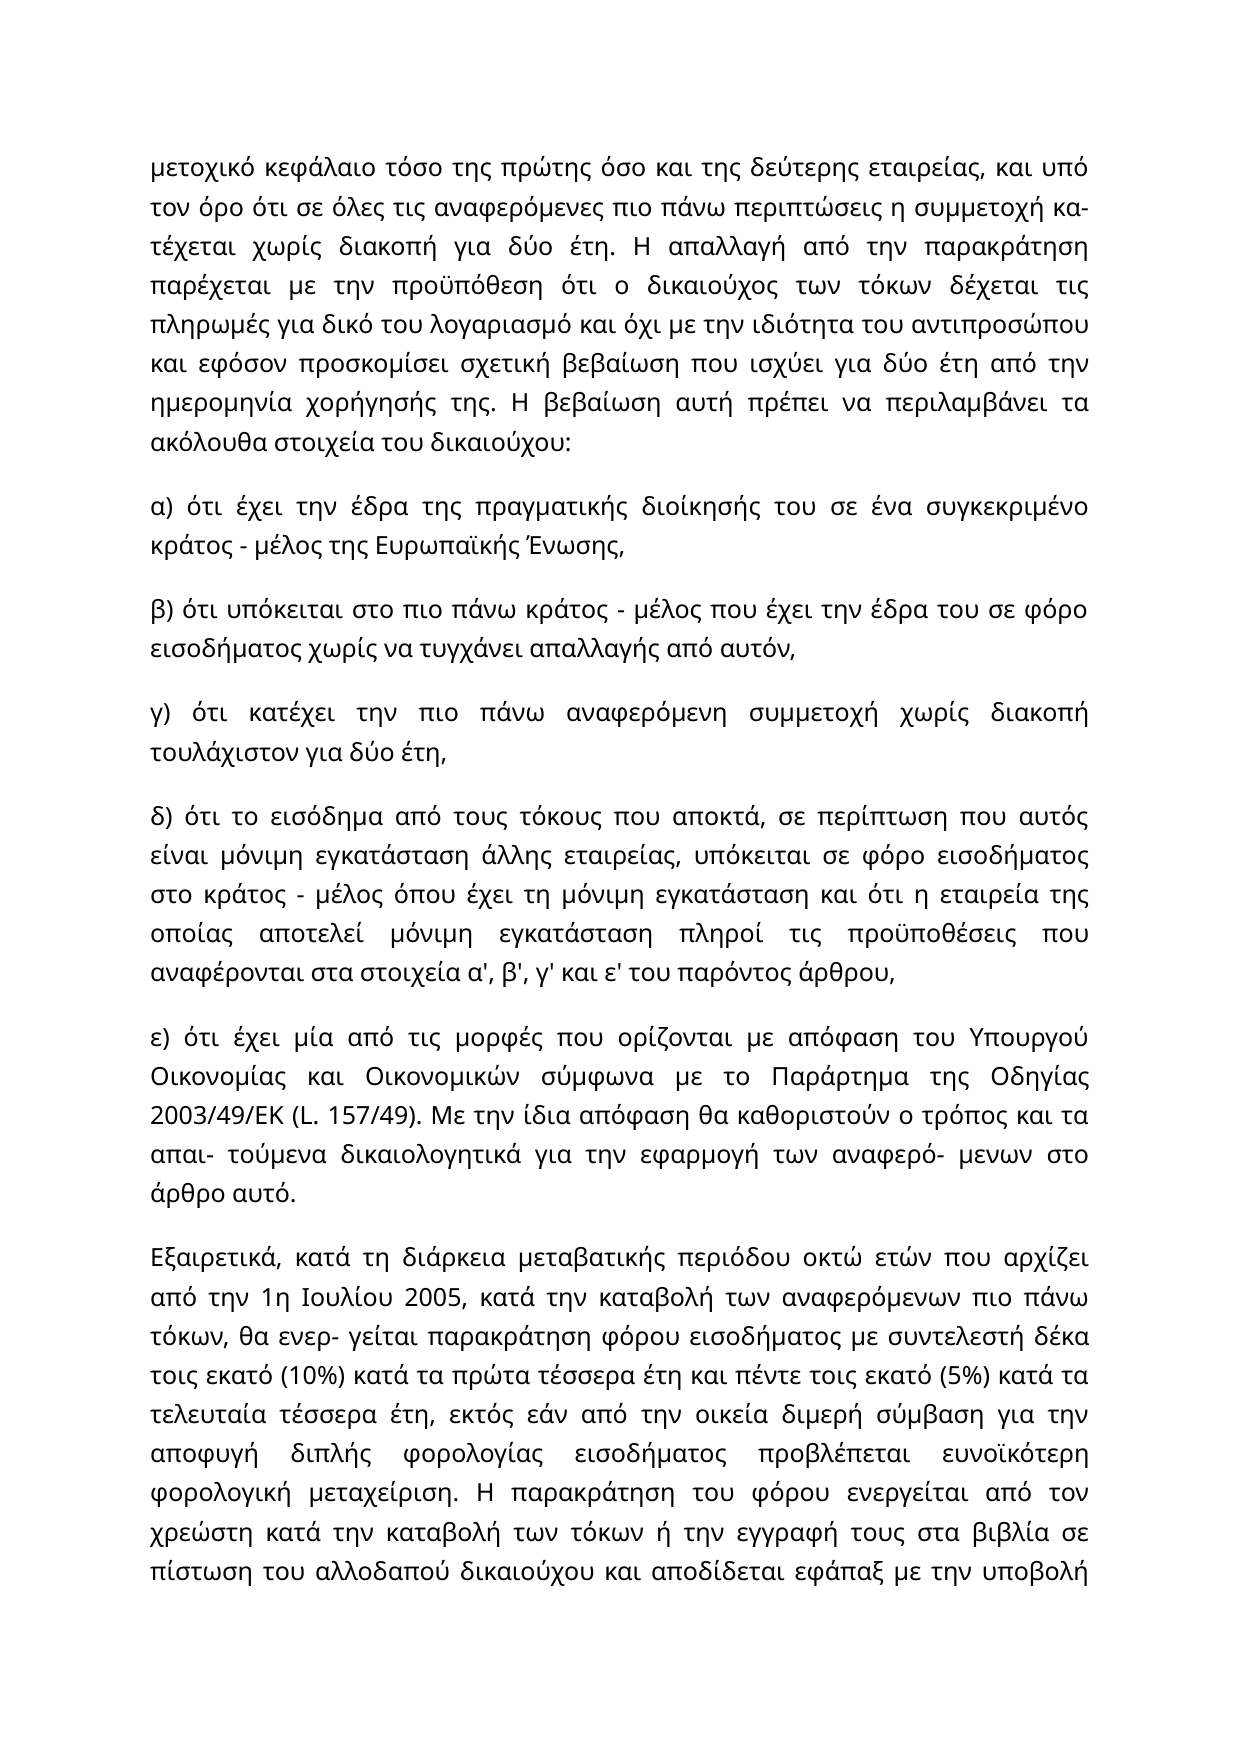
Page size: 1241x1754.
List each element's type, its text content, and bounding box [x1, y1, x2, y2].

text Εξαιρετικά, κατά τη διάρκεια μεταβατικής περιόδου οκτώ ετών που αρχίζει από την 1η Ιουλίου 2005, κατά την καταβολή των αναφερόμενων πιο πάνω τόκων, θα ενερ- γείται παρακράτηση φόρου εισοδήματος με συντελεστή δέκα τοις εκατό (10%) κατά τα πρώτα τέσσερα έτη και πέντε τοις εκατό (5%) κατά τα τελευταία τέσσερα έτη, εκτός εάν από την οικεία διμερή σύμβαση για την αποφυγή διπλής φορολογίας εισοδήματος προβλέπεται ευνοϊκότερη φορολογική μεταχείριση. Η παρακράτηση του φόρου ενεργείται από τον χρεώστη κατά την καταβολή των τόκων ή την εγγραφή τους στα βιβλία σε πίστωση του αλλοδαπού δικαιούχου και αποδίδεται εφάπαξ με την υποβολή [150, 1240, 1090, 1587]
text α) ότι έχει την έδρα της πραγματικής διοίκησής του σε ένα συγκεκριμένο κράτος - μέλος της Ευρωπαϊκής Ένωσης, [150, 488, 1090, 562]
text γ) ότι κατέχει την πιο πάνω αναφερόμενη συμμετοχή χωρίς διακοπή τουλάχιστον για δύο έτη, [150, 695, 1090, 768]
text ε) ότι έχει μία από τις μορφές που ορίζονται με απόφαση του Υπουργού Οικονομίας και Οικονομικών σύμφωνα με το Παράρτημα της Οδηγίας 2003/49/ΕΚ (L. 157/49). Με την ίδια απόφαση θα καθοριστούν ο τρόπος και τα απαι- τούμενα δικαιολογητικά για την εφαρμογή των αναφερό- μενων στο άρθρο αυτό. [150, 1019, 1090, 1210]
text β) ότι υπόκειται στο πιο πάνω κράτος - μέλος που έχει την έδρα του σε φόρο εισοδήματος χωρίς να τυγχάνει απαλλαγής από αυτόν, [150, 592, 1090, 665]
text δ) ότι το εισόδημα από τους τόκους που αποκτά, σε περίπτωση που αυτός είναι μόνιμη εγκατάσταση άλλης εταιρείας, υπόκειται σε φόρο εισοδήματος στο κράτος - μέλος όπου έχει τη μόνιμη εγκατάσταση και ότι η εταιρεία της οποίας αποτελεί μόνιμη εγκατάσταση πληροί τις προϋποθέσεις που αναφέρονται στα στοιχεία α', β', γ' και ε' του παρόντος άρθρου, [150, 798, 1090, 989]
text μετοχικό κεφάλαιο τόσο της πρώτης όσο και της δεύτερης εταιρείας, και υπό τον όρο ότι σε όλες τις αναφερόμενες πιο πάνω περιπτώσεις η συμμετοχή κα- τέχεται χωρίς διακοπή για δύο έτη. Η απαλλαγή από την παρακράτηση παρέχεται με την προϋπόθεση ότι ο δικαιούχος των τόκων δέχεται τις πληρωμές για δικό του λογαριασμό και όχι με την ιδιότητα του αντιπροσώπου και εφόσον προσκομίσει σχετική βεβαίωση που ισχύει για δύο έτη από την ημερομηνία χορήγησής της. Η βεβαίωση αυτή πρέπει να περιλαμβάνει τα ακόλουθα στοιχεία του δικαιούχου: [150, 150, 1090, 458]
